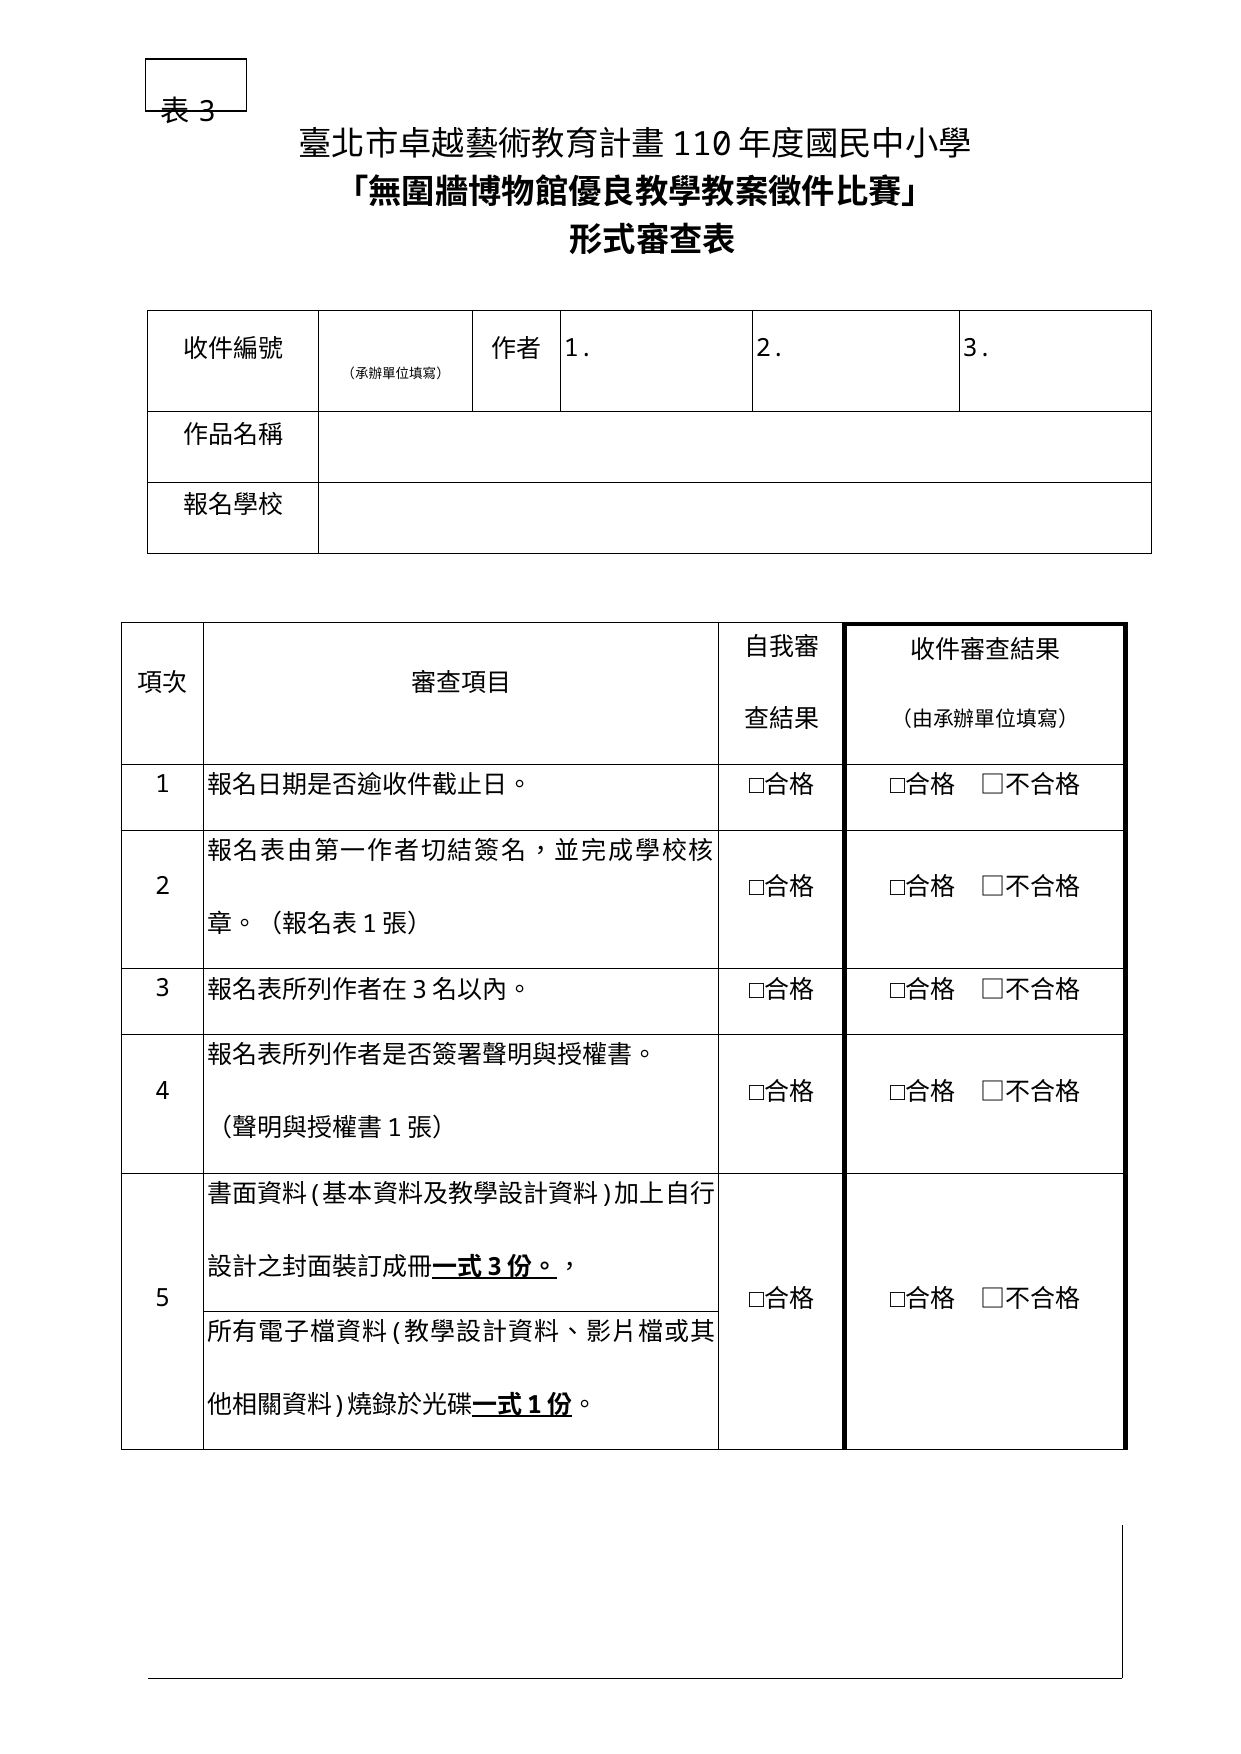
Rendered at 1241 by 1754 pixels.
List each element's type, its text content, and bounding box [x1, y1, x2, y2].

table_header 2. [753, 311, 959, 411]
table_cell □合格 □不合格 [847, 765, 1123, 829]
table_cell □合格 [719, 1035, 842, 1172]
table_cell 4 [122, 1035, 203, 1172]
table_header 收件審查結果 （由承辦單位填寫） [847, 626, 1123, 764]
table_header 1. [561, 311, 752, 411]
table_cell □合格 [719, 969, 842, 1034]
table_cell □合格 □不合格 [847, 1174, 1123, 1449]
table_cell [319, 412, 1151, 482]
table_header 作者 [473, 311, 560, 411]
table_cell 報名學校 [148, 483, 318, 552]
table_cell 報名日期是否逾收件截止日。 [204, 765, 718, 829]
table_cell □合格 □不合格 [847, 831, 1123, 968]
table_header 審查項目 [204, 623, 718, 764]
table_cell □合格 [719, 1174, 842, 1449]
table_header 自我審 查結果 [719, 623, 842, 764]
table_cell 書面資料(基本資料及教學設計資料)加上自行設計之封面裝訂成冊一式3份。， [204, 1174, 718, 1311]
table_cell 報名表所列作者是否簽署聲明與授權書。 （聲明與授權書1張） [204, 1035, 718, 1172]
table_header 收件編號 [148, 311, 318, 411]
table_cell □合格 [719, 765, 842, 829]
table_header （承辦單位填寫） [319, 311, 472, 411]
table_cell 報名表由第一作者切結簽名，並完成學校核章。（報名表1張） [204, 831, 718, 968]
table_cell □合格 □不合格 [847, 969, 1123, 1034]
text 形式審查表 [110, 213, 1194, 261]
table_cell 2 [122, 831, 203, 968]
table_header 項次 [122, 623, 203, 764]
table_cell [319, 483, 1151, 552]
table_cell 作品名稱 [148, 412, 318, 482]
table_cell □合格 □不合格 [847, 1035, 1123, 1172]
text 臺北市卓越藝術教育計畫110年度國民中小學 [148, 117, 1122, 165]
table_cell 報名表所列作者在3名以內。 [204, 969, 718, 1034]
table_cell 5 [122, 1174, 203, 1449]
table_cell 1 [122, 765, 203, 829]
table_cell □合格 [719, 831, 842, 968]
table_cell 3 [122, 969, 203, 1034]
table_header 3. [960, 311, 1151, 411]
table_cell 所有電子檔資料(教學設計資料、影片檔或其他相關資料)燒錄於光碟一式1份。 [204, 1312, 718, 1449]
text 「無圍牆博物館優良教學教案徵件比賽」 [148, 165, 1122, 213]
